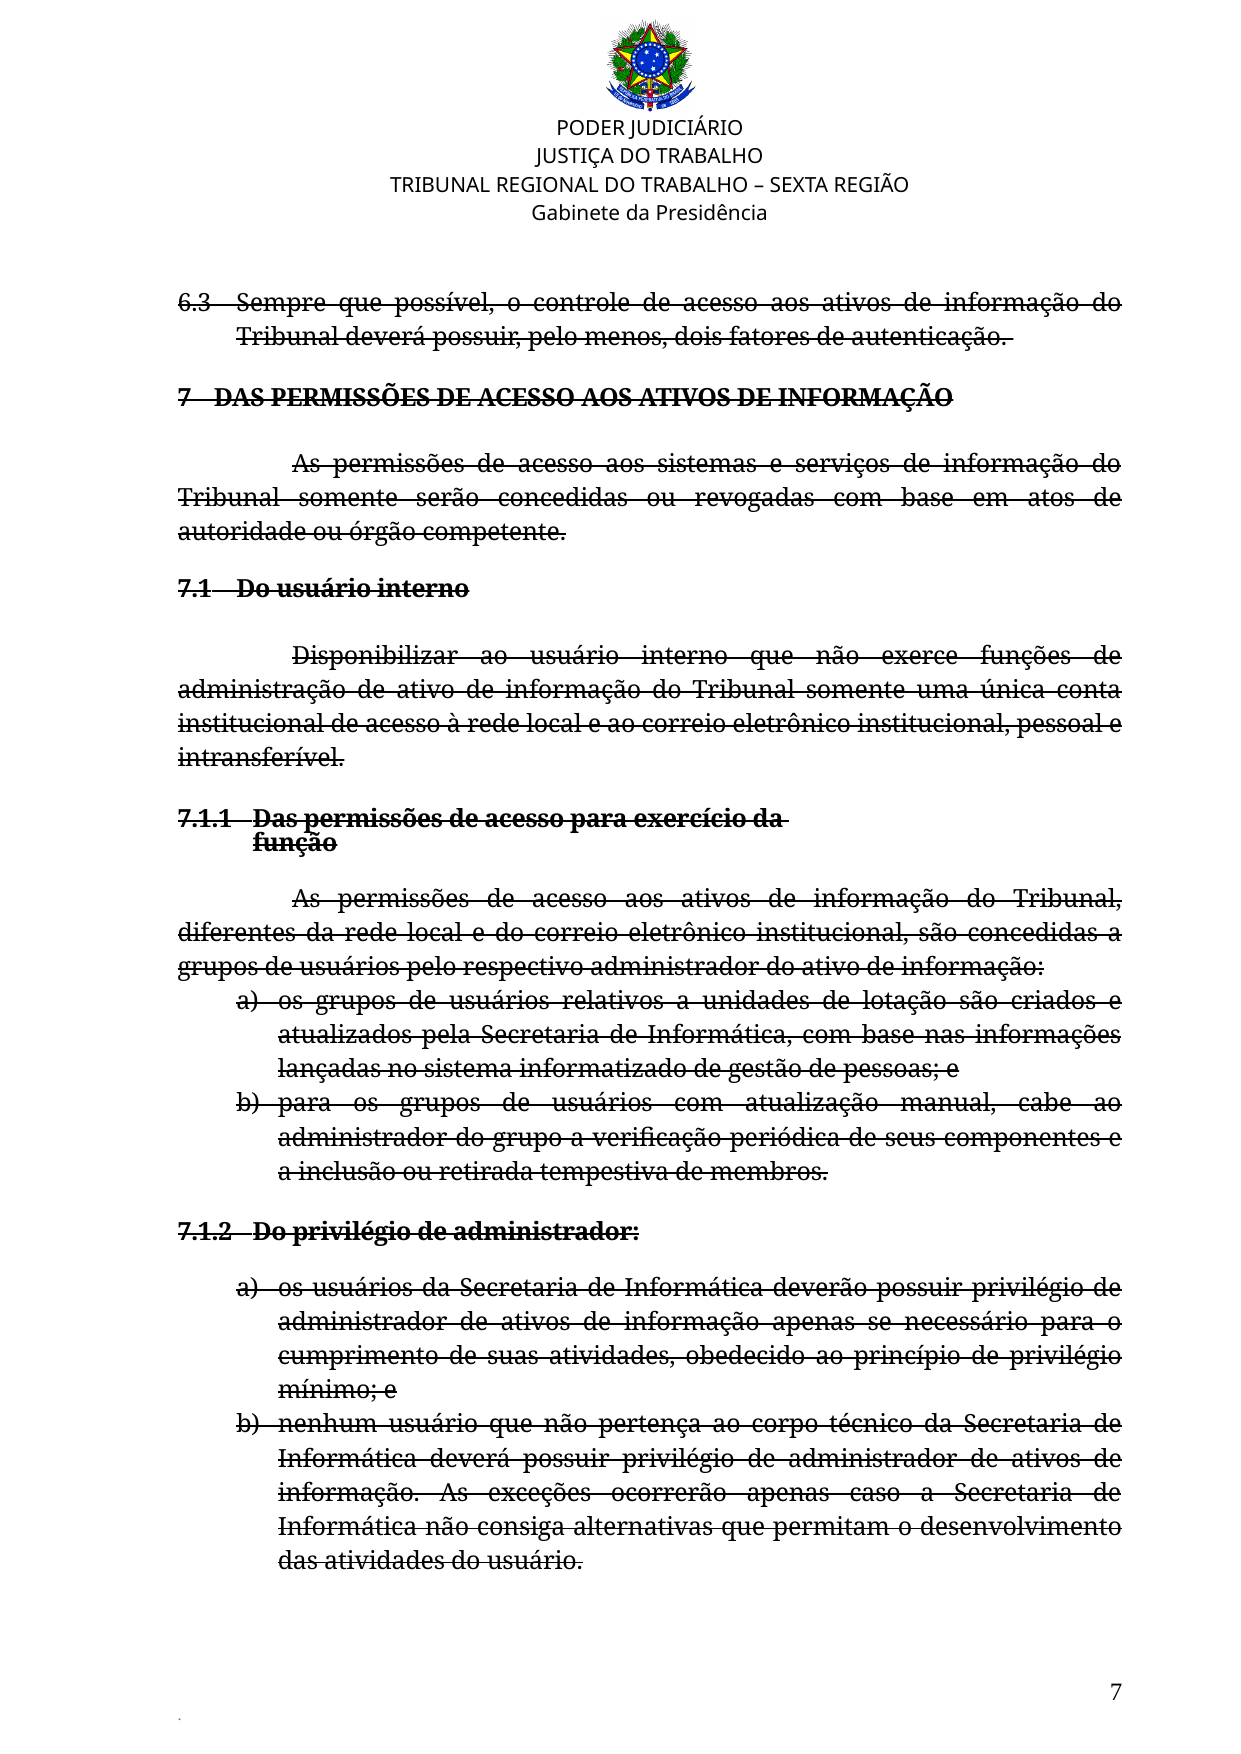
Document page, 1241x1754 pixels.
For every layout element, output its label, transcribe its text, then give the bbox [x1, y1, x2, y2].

list Do privilégio de administrador: [298, 1235, 377, 1246]
list os usuários da Secretaria de Informática deverão possuir privilégio de administrador de ativos de informação apenas se necessário para o cumprimento de suas atividades, obedecido ao princípio de privilégio mínimo; e [236, 1291, 1122, 1406]
list Do privilégio de administrador: [358, 1221, 427, 1233]
text As permissões de acesso aos ativos de informação do Tribunal, diferentes da rede local e do correio eletrônico institucional, são concedidas a grupos de usuários pelo respectivo administrador do ativo de informação: [177, 935, 1122, 983]
text As permissões de acesso aos sistemas e serviços de informação do Tribunal somente serão concedidas ou revogadas com base em atos de autoridade ou órgão competente. [177, 500, 1122, 548]
list DAS PERMISSÕES DE ACESSO AOS ATIVOS DE INFORMAÇÃO [177, 387, 1122, 411]
text As permissões de acesso aos sistemas e serviços de informação do Tribunal somente serão concedidas ou revogadas com base em atos de autoridade ou órgão competente. [177, 446, 1122, 499]
picture [601, 17, 698, 113]
list os grupos de usuários relativos a unidades de lotação são criados e atualizados pela Secretaria de Informática, com base nas informações lançadas no sistema informatizado de gestão de pessoas; e [236, 983, 1122, 1002]
list Do privilégio de administrador: [177, 1221, 354, 1233]
list nenhum usuário que não pertença ao corpo técnico da Secretaria de Informática deverá possuir privilégio de administrador de ativos de informação. As exceções ocorrerão apenas caso a Secretaria de Informática não consiga alternativas que permitam o desenvolvimento das atividades do usuário. [236, 1406, 1122, 1425]
list os grupos de usuários relativos a unidades de lotação são criados e atualizados pela Secretaria de Informática, com base nas informações lançadas no sistema informatizado de gestão de pessoas; e [236, 1004, 1122, 1085]
list para os grupos de usuários com atualização manual, cabe ao administrador do grupo a verificação periódica de seus componentes e a inclusão ou retirada tempestiva de membros. [236, 1106, 1122, 1187]
list nenhum usuário que não pertença ao corpo técnico da Secretaria de Informática deverá possuir privilégio de administrador de ativos de informação. As exceções ocorrerão apenas caso a Secretaria de Informática não consiga alternativas que permitam o desenvolvimento das atividades do usuário. [236, 1427, 1122, 1576]
list Sempre que possível, o controle de acesso aos ativos de informação do Tribunal deverá possuir, pelo menos, dois fatores de autenticação. [177, 285, 1122, 304]
text Disponibilizar ao usuário interno que não exerce funções de administração de ativo de informação do Tribunal somente uma única conta institucional de acesso à rede local e ao correio eletrônico institucional, pessoal e intransferível. [177, 726, 1122, 774]
list Das permissões de acesso para exercício da função [177, 808, 838, 856]
list Do privilégio de administrador: [384, 1221, 838, 1246]
list Do usuário interno [177, 576, 1122, 603]
list Do privilégio de administrador: [177, 1234, 294, 1246]
text Disponibilizar ao usuário interno que não exerce funções de administração de ativo de informação do Tribunal somente uma única conta institucional de acesso à rede local e ao correio eletrônico institucional, pessoal e intransferível. [177, 692, 1122, 725]
text Disponibilizar ao usuário interno que não exerce funções de administração de ativo de informação do Tribunal somente uma única conta institucional de acesso à rede local e ao correio eletrônico institucional, pessoal e intransferível. [177, 638, 1122, 691]
list os usuários da Secretaria de Informática deverão possuir privilégio de administrador de ativos de informação apenas se necessário para o cumprimento de suas atividades, obedecido ao princípio de privilégio mínimo; e [236, 1270, 1122, 1289]
text As permissões de acesso aos ativos de informação do Tribunal, diferentes da rede local e do correio eletrônico institucional, são concedidas a grupos de usuários pelo respectivo administrador do ativo de informação: [177, 881, 1122, 934]
list Do privilégio de administrador: [481, 1221, 598, 1233]
list Sempre que possível, o controle de acesso aos ativos de informação do Tribunal deverá possuir, pelo menos, dois fatores de autenticação. [177, 305, 1122, 353]
list para os grupos de usuários com atualização manual, cabe ao administrador do grupo a verificação periódica de seus componentes e a inclusão ou retirada tempestiva de membros. [236, 1085, 1122, 1104]
